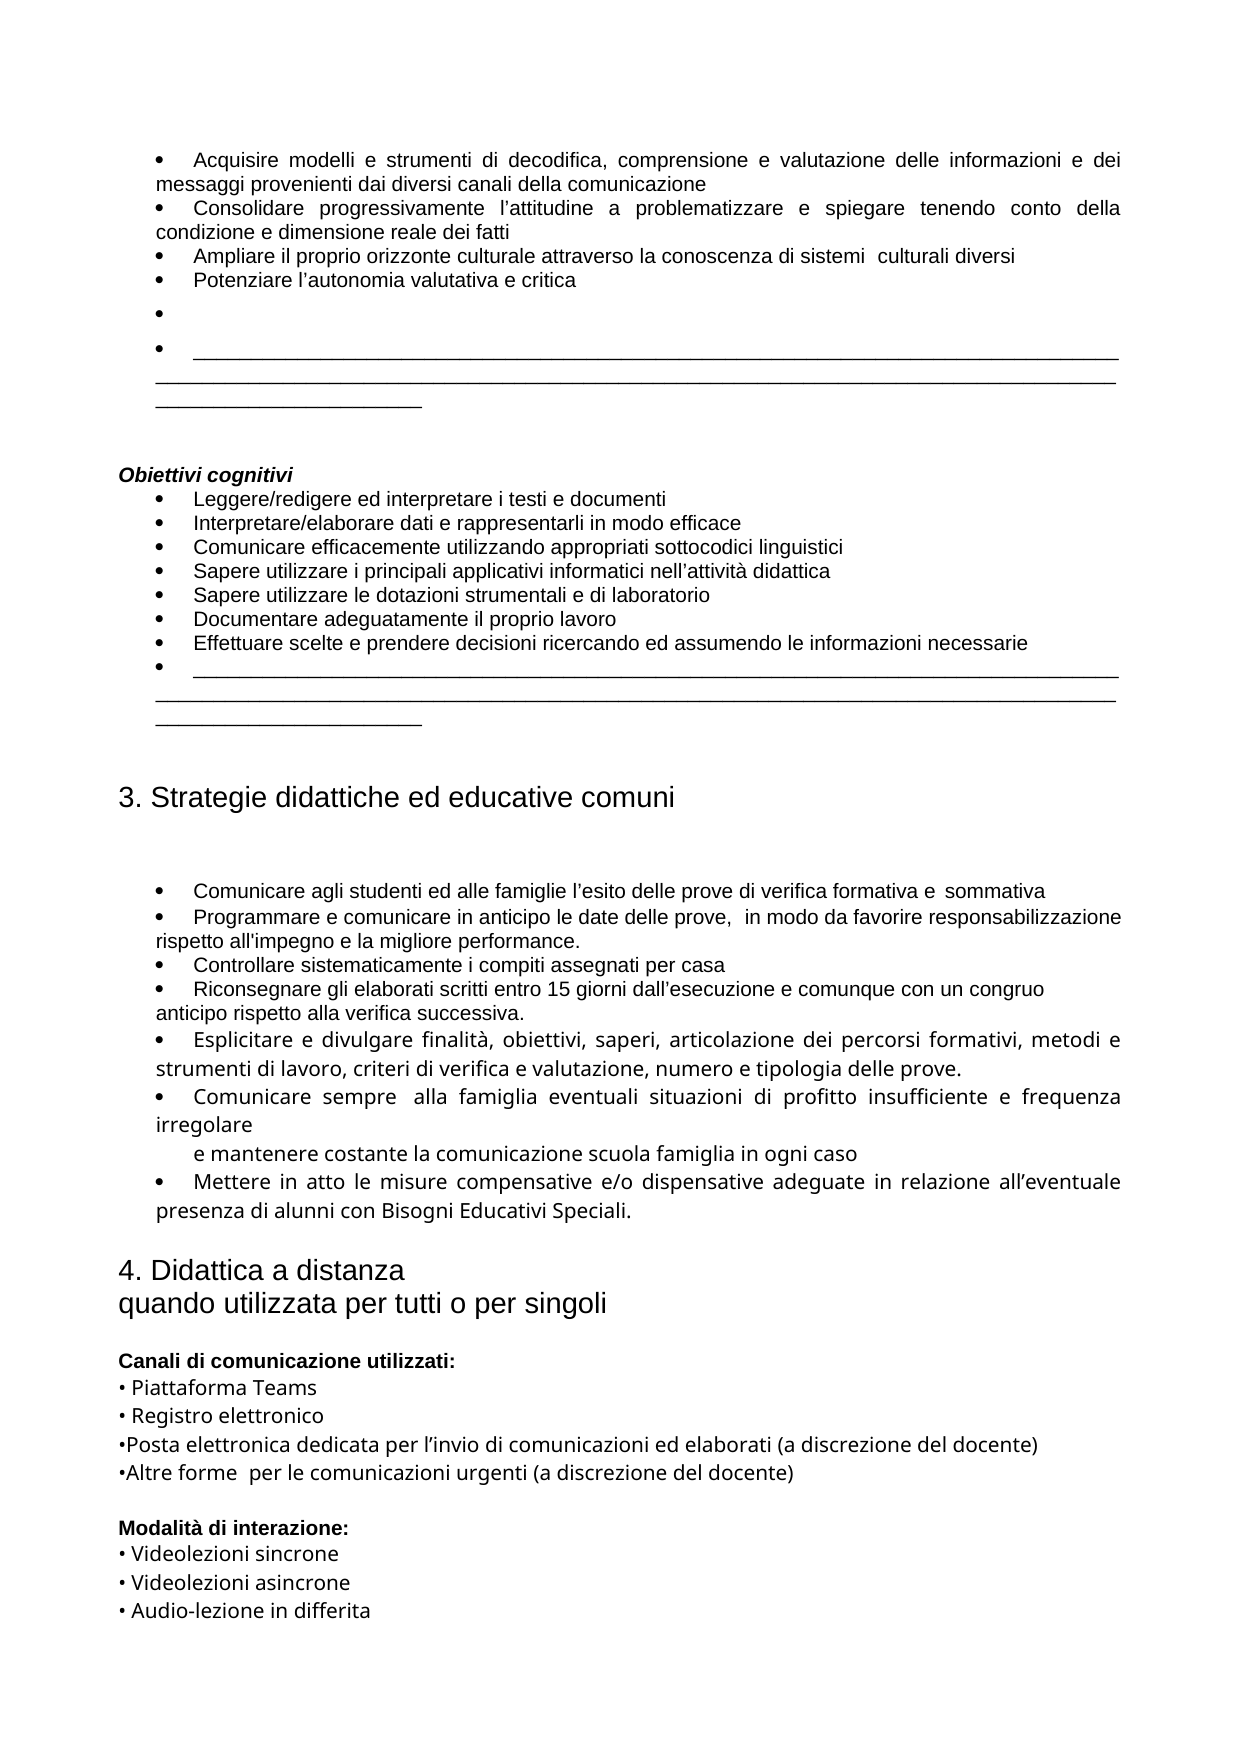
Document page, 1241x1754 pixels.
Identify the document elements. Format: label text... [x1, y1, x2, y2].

text quando utilizzata per tutti o per singoli [118, 1287, 1122, 1320]
list Comunicare agli studenti ed alle famiglie l’esito delle prove di verifica formativa e sommativa [156, 872, 1122, 905]
list Acquisire modelli e strumenti di decodifica, comprensione e valutazione delle informazioni e dei messaggi provenienti dai diversi canali della comunicazione [156, 148, 1122, 196]
text Canali di comunicazione utilizzati: [118, 1349, 1122, 1373]
text • Audio-lezione in differita [118, 1596, 1122, 1624]
text Modalità di interazione: [118, 1515, 1122, 1539]
list Potenziare l’autonomia valutativa e critica [156, 268, 1122, 292]
text •Posta elettronica dedicata per l’invio di comunicazioni ed elaborati (a discrezione del docente) [118, 1430, 1122, 1458]
list Sapere utilizzare i principali applicativi informatici nell’attività didattica [156, 558, 1122, 583]
list Consolidare progressivamente l’attitudine a problematizzare e spiegare tenendo conto della condizione e dimensione reale dei fatti [156, 196, 1122, 244]
list Controllare sistematicamente i compiti assegnati per casa [156, 953, 1122, 977]
text Obiettivi cognitivi [118, 462, 1122, 486]
list Comunicare sempre alla famiglia eventuali situazioni di profitto insufficiente e frequenza irregolare [156, 1082, 1122, 1139]
text • Registro elettronico [118, 1401, 1122, 1430]
text • Piattaforma Teams [118, 1373, 1122, 1401]
list __________________________________________________________________________________________________________________________________________________________________________________________ [156, 337, 1122, 409]
text •Altre forme per le comunicazioni urgenti (a discrezione del docente) [118, 1458, 1122, 1487]
list Esplicitare e divulgare finalità, obiettivi, saperi, articolazione dei percorsi formativi, metodi e strumenti di lavoro, criteri di verifica e valutazione, numero e tipologia delle prove. [156, 1025, 1122, 1082]
list Programmare e comunicare in anticipo le date delle prove, in modo da favorire responsabilizzazione rispetto all'impegno e la migliore performance. [156, 905, 1122, 953]
list Effettuare scelte e prendere decisioni ricercando ed assumendo le informazioni necessarie [156, 631, 1122, 655]
text e mantenere costante la comunicazione scuola famiglia in ogni caso [193, 1139, 1122, 1167]
list Comunicare efficacemente utilizzando appropriati sottocodici linguistici [156, 534, 1122, 558]
list Leggere/redigere ed interpretare i testi e documenti [156, 486, 1122, 510]
list Interpretare/elaborare dati e rappresentarli in modo efficace [156, 510, 1122, 534]
list Mettere in atto le misure compensative e/o dispensative adeguate in relazione all’eventuale presenza di alunni con Bisogni Educativi Speciali. [156, 1167, 1122, 1224]
text • Videolezioni asincrone [118, 1568, 1122, 1596]
text 4. Didattica a distanza [118, 1253, 1122, 1287]
list Sapere utilizzare le dotazioni strumentali e di laboratorio [156, 583, 1122, 607]
text • Videolezioni sincrone [118, 1539, 1122, 1568]
list Ampliare il proprio orizzonte culturale attraverso la conoscenza di sistemi culturali diversi [156, 244, 1122, 268]
list __________________________________________________________________________________________________________________________________________________________________________________________ [156, 655, 1122, 727]
text 3. Strategie didattiche ed educative comuni [118, 781, 1122, 814]
list Documentare adeguatamente il proprio lavoro [156, 607, 1122, 631]
list Riconsegnare gli elaborati scritti entro 15 giorni dall’esecuzione e comunque con un congruo anticipo rispetto alla verifica successiva. [156, 977, 1122, 1025]
